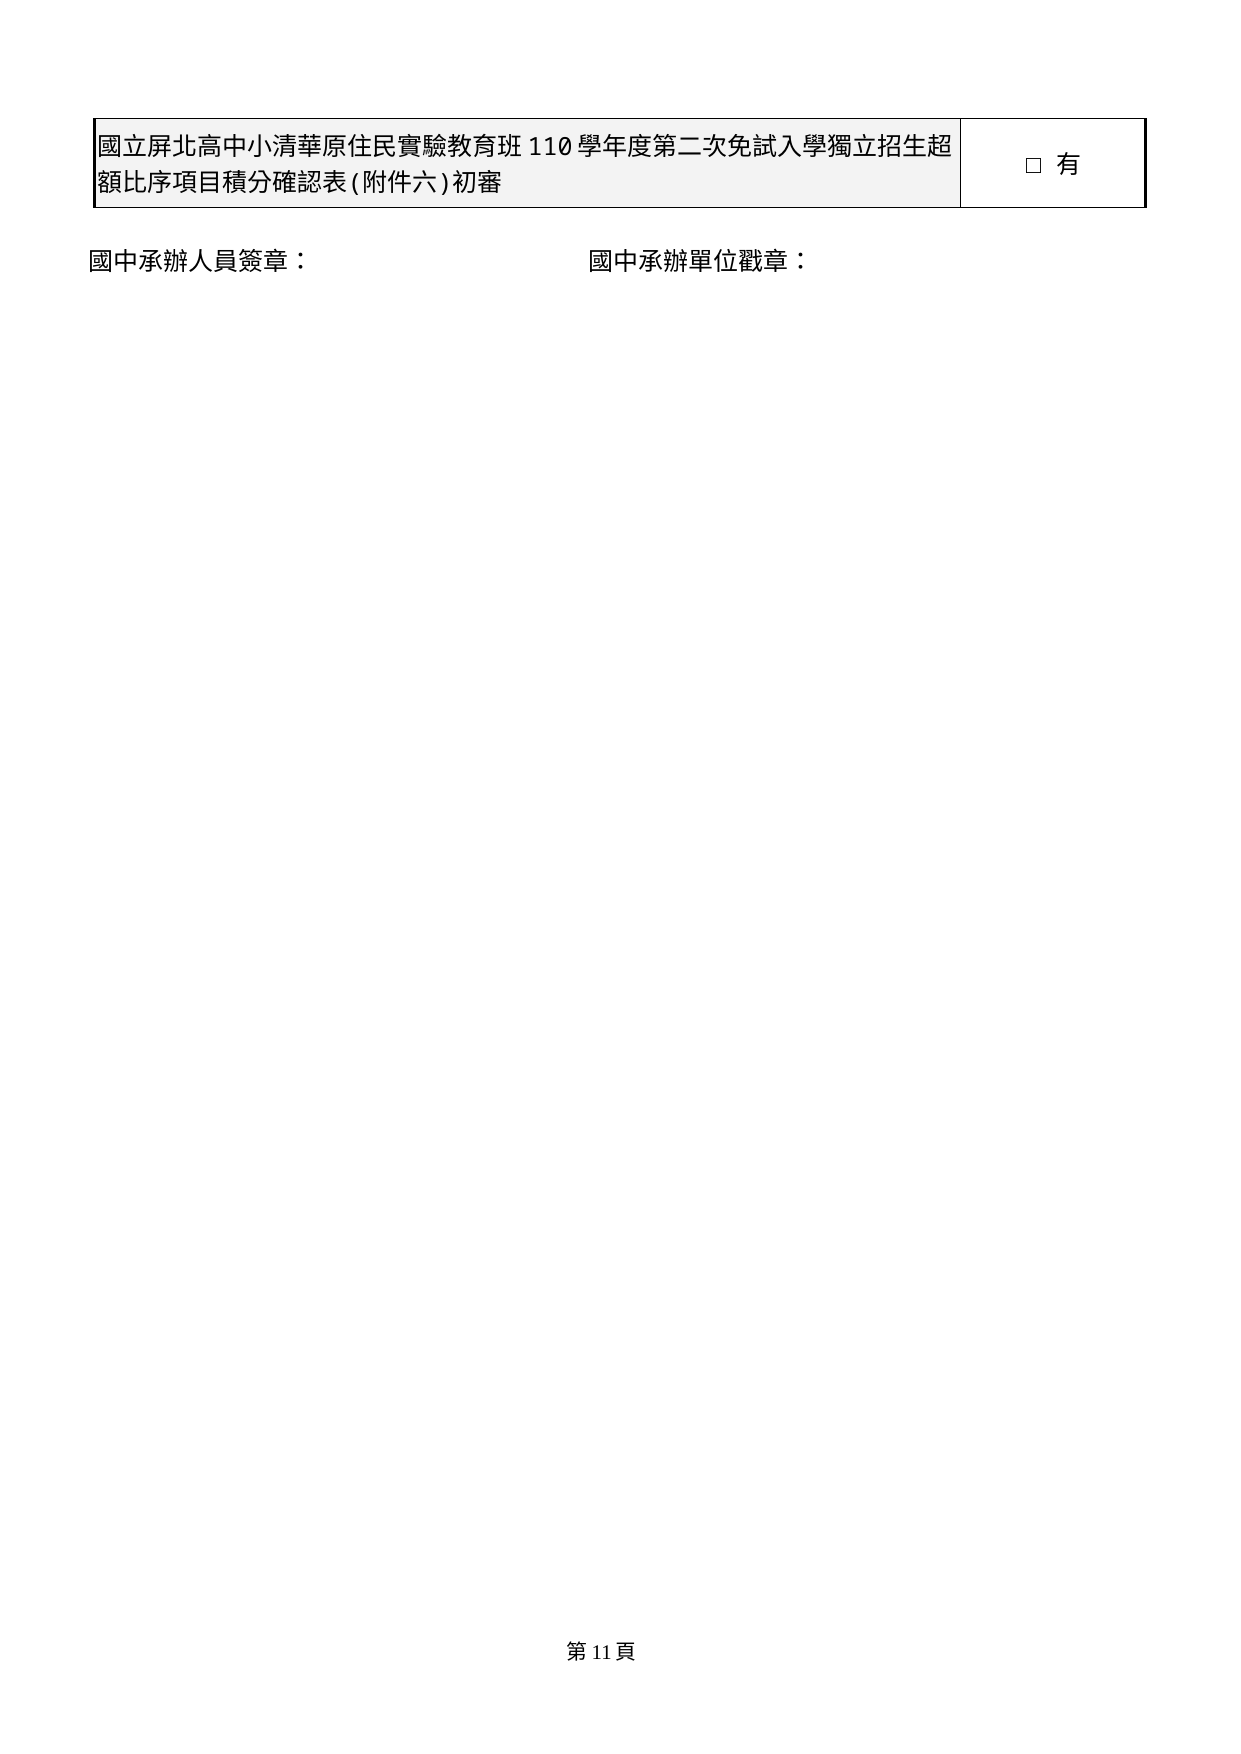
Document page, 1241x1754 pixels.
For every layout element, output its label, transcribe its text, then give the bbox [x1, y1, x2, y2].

text 國中承辦人員簽章： 國中承辦單位戳章： [89, 242, 1152, 278]
table_header □ 有 [961, 119, 1144, 207]
table_header 國立屏北高中小清華原住民實驗教育班110學年度第二次免試入學獨立招生超額比序項目積分確認表(附件六)初審 [96, 119, 960, 207]
